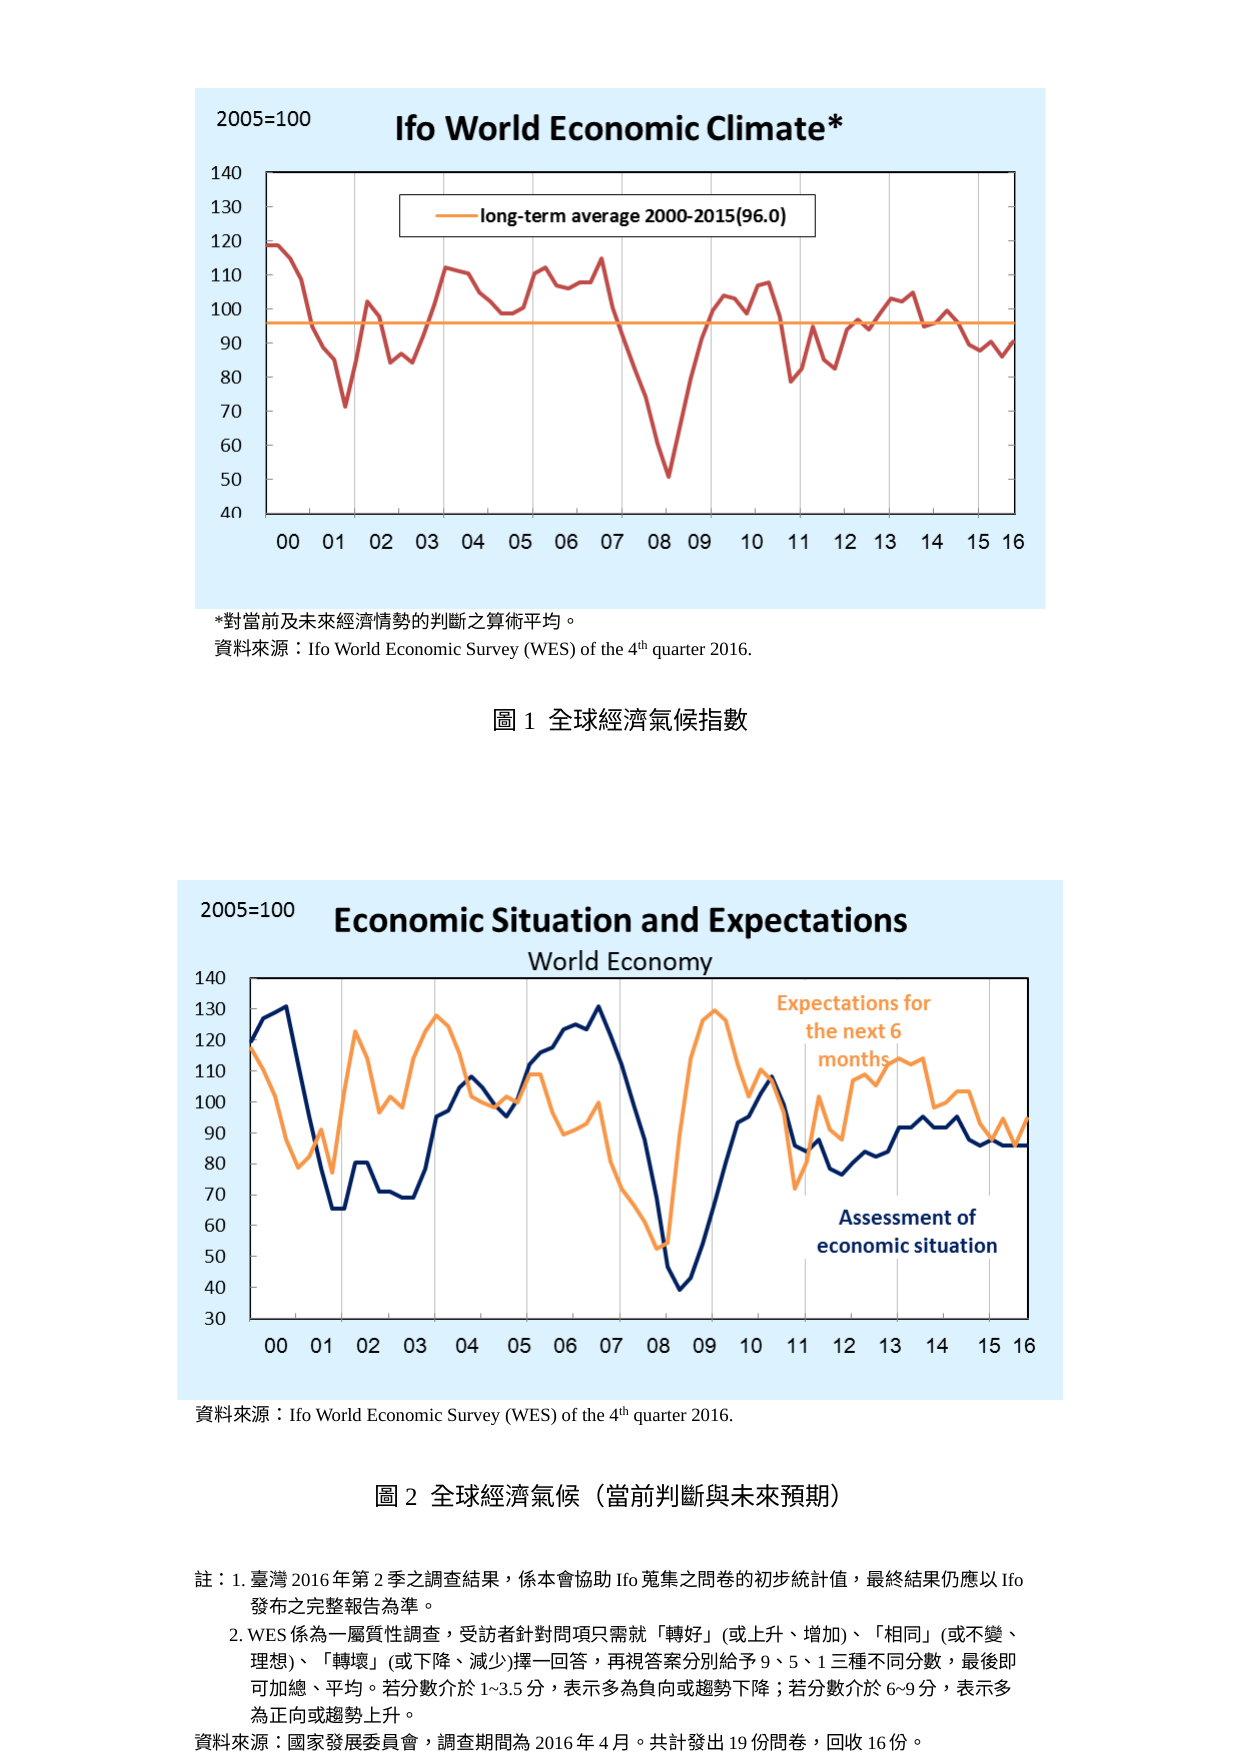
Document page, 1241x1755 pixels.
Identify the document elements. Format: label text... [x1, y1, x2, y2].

text 圖 2 全球經濟氣候（當前判斷與未來預期） [162, 1477, 1078, 1513]
text 資料來源：Ifo World Economic Survey (WES) of the 4th quarter 2016. [162, 1399, 1078, 1427]
text 圖 1 全球經濟氣候指數 [162, 682, 1078, 737]
text 註：1. 臺灣2016年第2季之調查結果，係本會協助Ifo蒐集之問卷的初步統計值，最終結果仍應以Ifo發布之完整報告為準。 [194, 1565, 1026, 1619]
text 資料來源：國家發展委員會，調查期間為2016年4月。共計發出19份問卷，回收16份。 [194, 1728, 1026, 1752]
text *對當前及未來經濟情勢的判斷之算術平均。 [162, 609, 1078, 634]
text 2. WES係為一屬質性調查，受訪者針對問項只需就「轉好」(或上升、增加)、「相同」(或不變、理想)、「轉壞」(或下降、減少)擇一回答，再視答案分別給予9、5、1三種不同分數，最後即可加總、平均。若分數介於1~3.5分，表示多為負向或趨勢下降；若分數介於6~9分，表示多為正向或趨勢上升。 [229, 1619, 1026, 1728]
text 資料來源：Ifo World Economic Survey (WES) of the 4th quarter 2016. [162, 634, 1078, 661]
